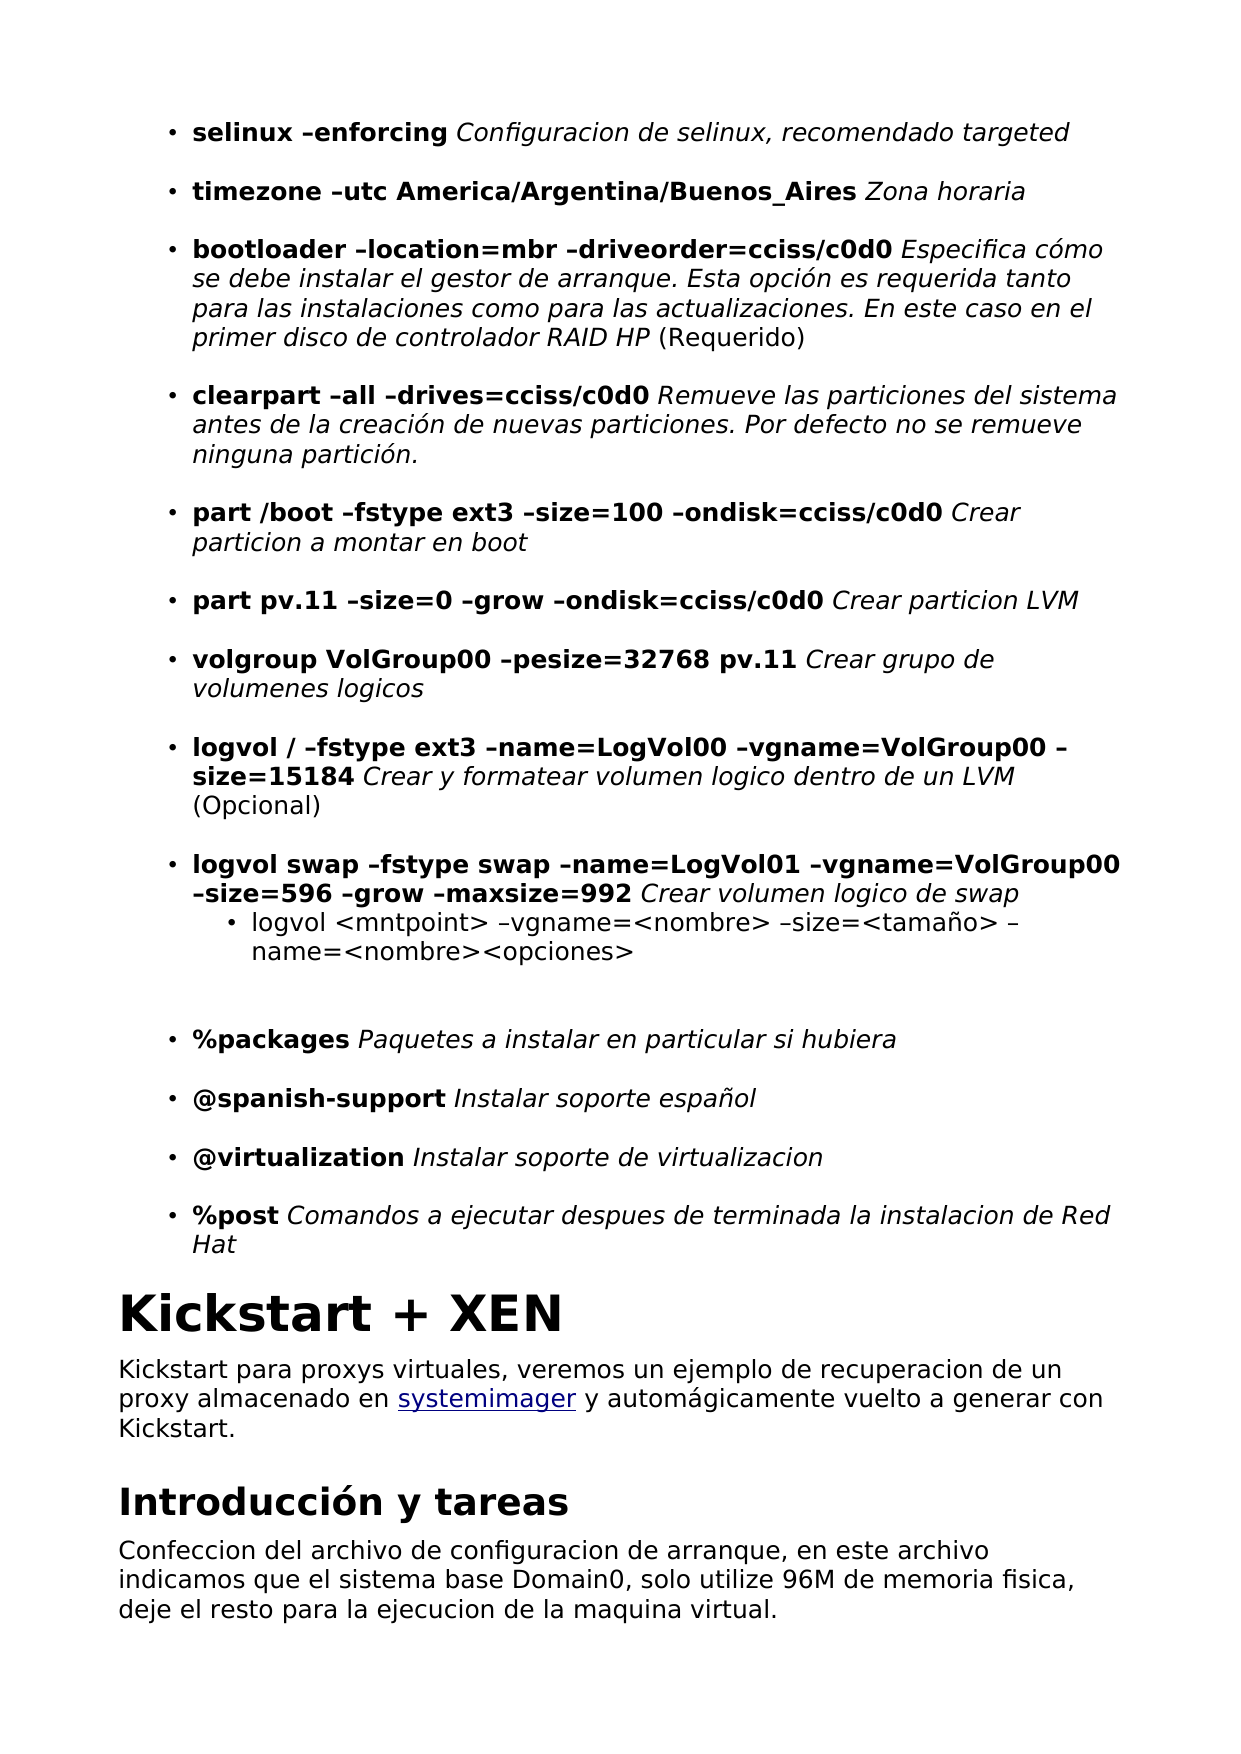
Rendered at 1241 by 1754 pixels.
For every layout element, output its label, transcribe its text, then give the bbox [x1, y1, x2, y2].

list logvol swap –fstype swap –name=LogVol01 –vgname=VolGroup00 –size=596 –grow –maxsize=992 Crear volumen logico de swap [177, 850, 1122, 908]
subtitle Introducción y tareas [118, 1480, 1122, 1524]
list part /boot –fstype ext3 –size=100 –ondisk=cciss/c0d0 Crear particion a montar en boot [177, 498, 1122, 557]
list %packages Paquetes a instalar en particular si hubiera [177, 1025, 1122, 1054]
list logvol / –fstype ext3 –name=LogVol00 –vgname=VolGroup00 –size=15184 Crear y formatear volumen logico dentro de un LVM (Opcional) [177, 733, 1122, 820]
text Kickstart para proxys virtuales, veremos un ejemplo de recuperacion de un proxy almacenado en systemimager y automágicamente vuelto a generar con Kickstart. [118, 1355, 1122, 1443]
text Confeccion del archivo de configuracion de arranque, en este archivo indicamos que el sistema base Domain0, solo utilize 96M de memoria fisica, deje el resto para la ejecucion de la maquina virtual. [118, 1537, 1122, 1624]
list volgroup VolGroup00 –pesize=32768 pv.11 Crear grupo de volumenes logicos [177, 645, 1122, 703]
list part pv.11 –size=0 –grow –ondisk=cciss/c0d0 Crear particion LVM [177, 586, 1122, 616]
list selinux –enforcing Configuracion de selinux, recomendado targeted [177, 118, 1122, 147]
list timezone –utc America/Argentina/Buenos_Aires Zona horaria [177, 177, 1122, 206]
list bootloader –location=mbr –driveorder=cciss/c0d0 Especifica cómo se debe instalar el gestor de arranque. Esta opción es requerida tanto para las instalaciones como para las actualizaciones. En este caso en el primer disco de controlador RAID HP (Requerido) [177, 235, 1122, 352]
list logvol <mntpoint> –vgname=<nombre> –size=<tamaño> –name=<nombre><opciones> [236, 908, 1122, 966]
list @spanish-support Instalar soporte español [177, 1084, 1122, 1113]
list %post Comandos a ejecutar despues de terminada la instalacion de Red Hat [177, 1201, 1122, 1260]
list clearpart –all –drives=cciss/c0d0 Remueve las particiones del sistema antes de la creación de nuevas particiones. Por defecto no se remueve ninguna partición. [177, 382, 1122, 469]
subtitle Kickstart + XEN [118, 1285, 1122, 1343]
list @virtualization Instalar soporte de virtualizacion [177, 1143, 1122, 1172]
